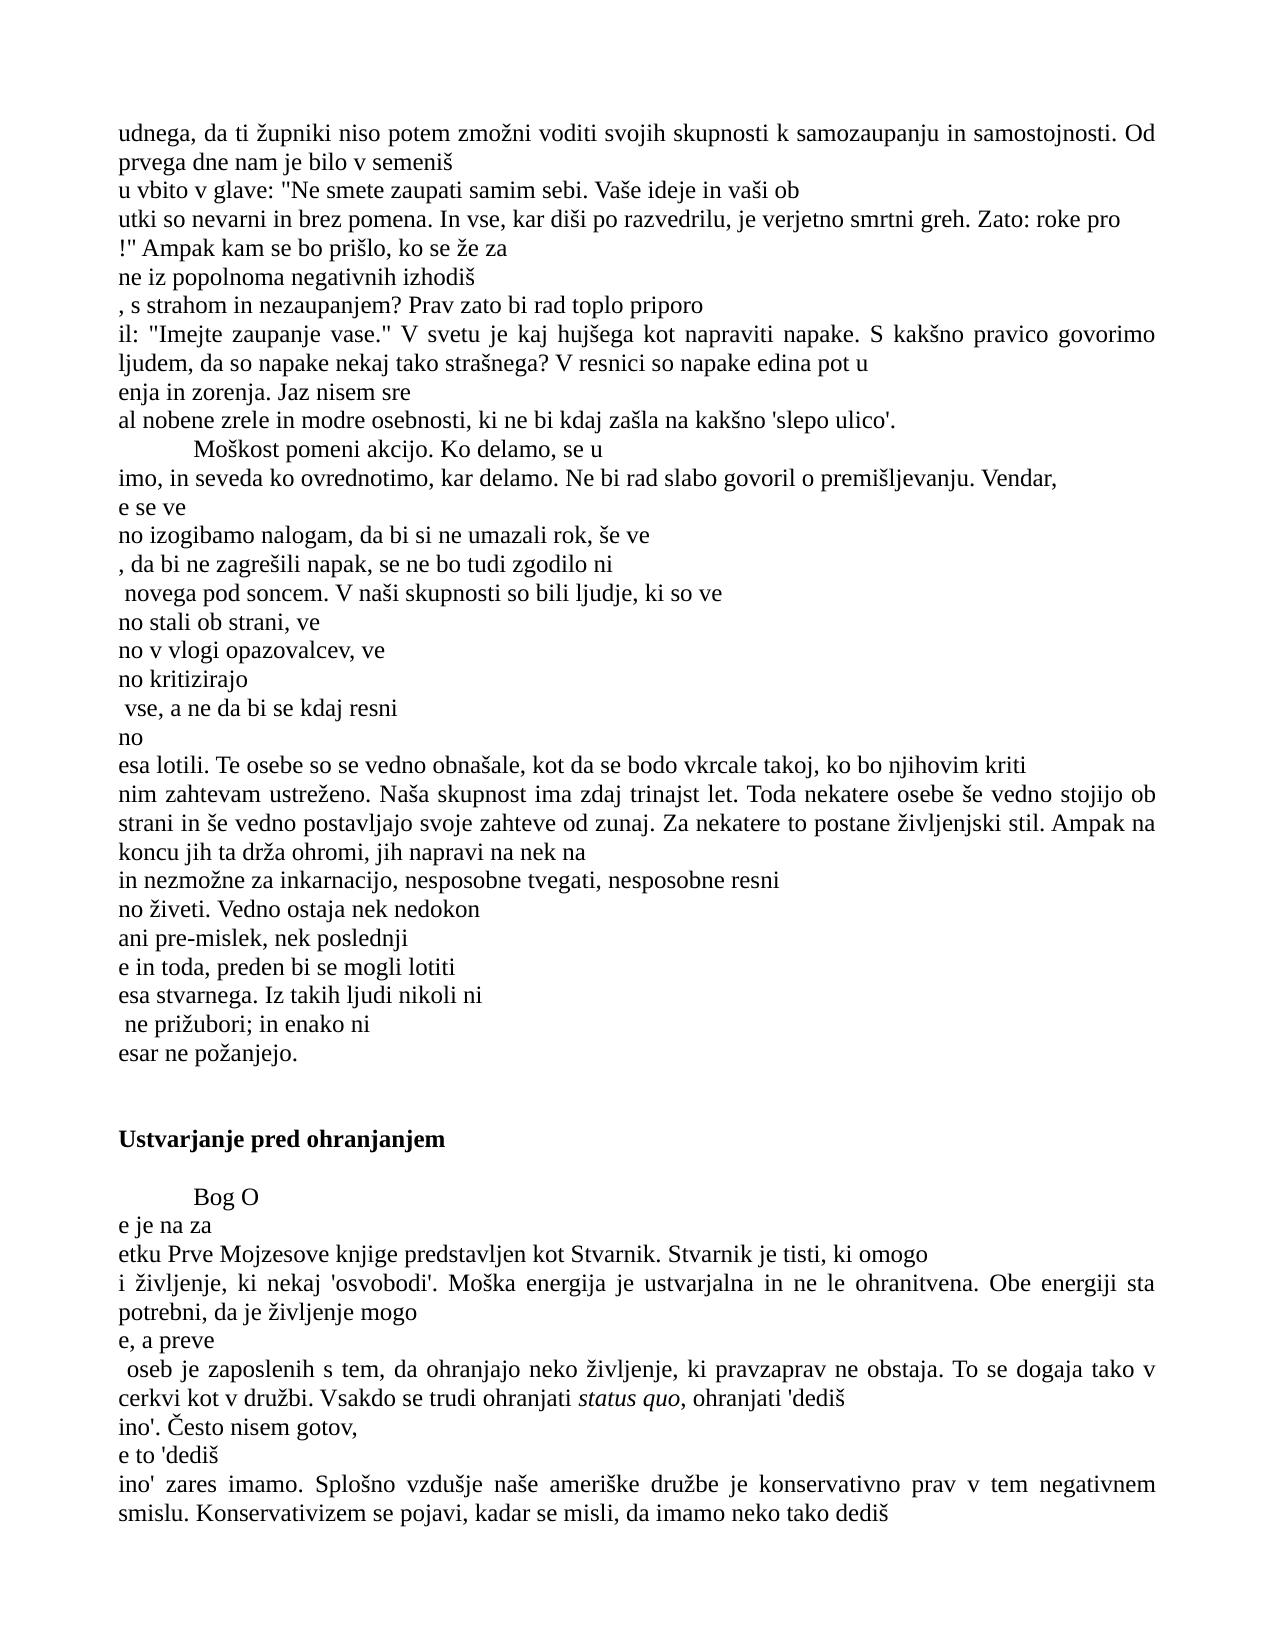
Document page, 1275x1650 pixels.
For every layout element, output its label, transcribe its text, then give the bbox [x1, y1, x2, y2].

text e je na za [118, 1211, 1157, 1239]
text no stali ob strani, ve [118, 607, 1157, 636]
text Ustvarjanje pred ohranjanjem [118, 1124, 1157, 1153]
text u vbito v glave: "Ne smete zaupati samim sebi. Vaše ideje in vaši ob [118, 176, 1157, 204]
text ne prižubori; in enako ni [118, 1009, 1157, 1038]
text vse, a ne da bi se kdaj resni [118, 693, 1157, 722]
text ino' zares imamo. Splošno vzdušje naše ameriške družbe je konservativno prav v tem negativnem smislu. Konservativizem se pojavi, kadar se misli, da imamo neko tako dediš [118, 1469, 1157, 1527]
text ani pre-mislek, nek poslednji [118, 923, 1157, 952]
text esa lotili. Te osebe so se vedno obnašale, kot da se bodo vkrcale takoj, ko bo njihovim kriti [118, 751, 1157, 779]
text no živeti. Vedno ostaja nek nedokon [118, 894, 1157, 923]
text no izogibamo nalogam, da bi si ne umazali rok, še ve [118, 521, 1157, 549]
text oseb je zaposlenih s tem, da ohranjajo neko življenje, ki pravzaprav ne obstaja. To se dogaja tako v cerkvi kot v družbi. Vsakdo se trudi ohranjati status quo, ohranjati 'dediš [118, 1354, 1157, 1412]
text udnega, da ti župniki niso potem zmožni voditi svojih skupnosti k samozaupanju in samostojnosti. Od prvega dne nam je bilo v semeniš [118, 118, 1157, 176]
text Moškost pomeni akcijo. Ko delamo, se u [118, 434, 1157, 463]
text imo, in seveda ko ovrednotimo, kar delamo. Ne bi rad slabo govoril o premišljevanju. Vendar, [118, 463, 1157, 492]
text esar ne požanjejo. [118, 1038, 1157, 1067]
text ino'. Često nisem gotov, [118, 1412, 1157, 1441]
text , da bi ne zagrešili napak, se ne bo tudi zgodilo ni [118, 549, 1157, 578]
text , s strahom in nezaupanjem? Prav zato bi rad toplo priporo [118, 291, 1157, 319]
text novega pod soncem. V naši skupnosti so bili ljudje, ki so ve [118, 578, 1157, 607]
text Bog O [118, 1182, 1157, 1211]
text e, a preve [118, 1326, 1157, 1354]
text e se ve [118, 492, 1157, 521]
text e in toda, preden bi se mogli lotiti [118, 952, 1157, 981]
text no [118, 722, 1157, 751]
text in nezmožne za inkarnacijo, nesposobne tvegati, nesposobne resni [118, 866, 1157, 894]
text !" Ampak kam se bo prišlo, ko se že za [118, 233, 1157, 262]
text enja in zorenja. Jaz nisem sre [118, 377, 1157, 406]
text no v vlogi opazovalcev, ve [118, 636, 1157, 664]
text e to 'dediš [118, 1441, 1157, 1469]
text nim zahtevam ustreženo. Naša skupnost ima zdaj trinajst let. Toda nekatere osebe še vedno stojijo ob strani in še vedno postavljajo svoje zahteve od zunaj. Za nekatere to postane življenjski stil. Ampak na koncu jih ta drža ohromi, jih napravi na nek na [118, 779, 1157, 866]
text al nobene zrele in modre osebnosti, ki ne bi kdaj zašla na kakšno 'slepo ulico'. [118, 406, 1157, 434]
text etku Prve Mojzesove knjige predstavljen kot Stvarnik. Stvarnik je tisti, ki omogo [118, 1239, 1157, 1268]
text esa stvarnega. Iz takih ljudi nikoli ni [118, 981, 1157, 1009]
text i življenje, ki nekaj 'osvobodi'. Moška energija je ustvarjalna in ne le ohranitvena. Obe energiji sta potrebni, da je življenje mogo [118, 1268, 1157, 1326]
text il: "Imejte zaupanje vase." V svetu je kaj hujšega kot napraviti napake. S kakšno pravico govorimo ljudem, da so napake nekaj tako strašnega? V resnici so napake edina pot u [118, 319, 1157, 377]
text no kritizirajo [118, 664, 1157, 693]
text utki so nevarni in brez pomena. In vse, kar diši po razvedrilu, je verjetno smrtni greh. Zato: roke pro [118, 204, 1157, 233]
text ne iz popolnoma negativnih izhodiš [118, 262, 1157, 291]
